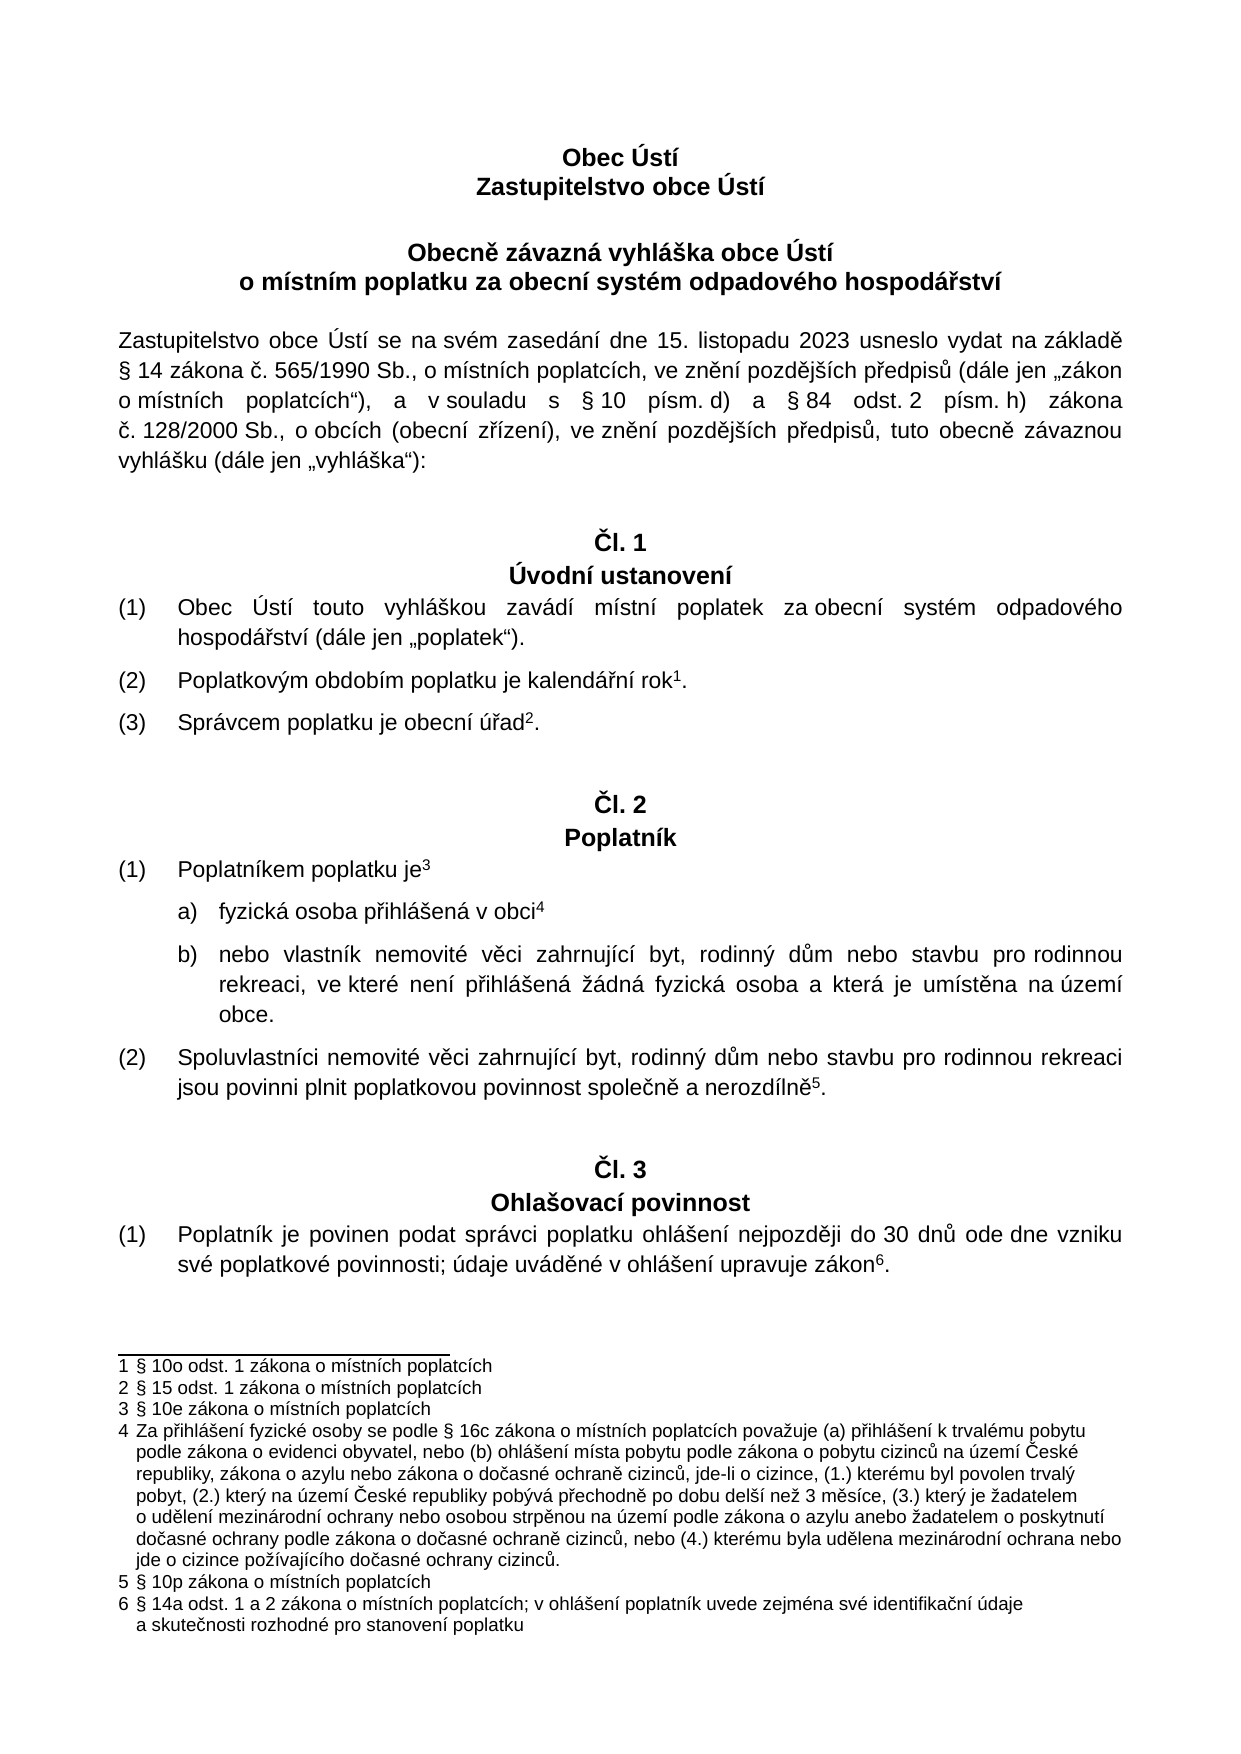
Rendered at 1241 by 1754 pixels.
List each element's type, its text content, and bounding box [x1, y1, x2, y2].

list § 10e zákona o místních poplatcích [118, 1398, 1122, 1420]
subtitle Čl. 1 Úvodní ustanovení [118, 528, 1122, 589]
list Spoluvlastníci nemovité věci zahrnující byt, rodinný dům nebo stavbu pro rodinnou rekreaci jsou povinni plnit poplatkovou povinnost společně a nerozdílně. [118, 1044, 1122, 1101]
text Zastupitelstvo obce Ústí se na svém zasedání dne 15. listopadu 2023 usneslo vydat na základě § 14 zákona č. 565/1990 Sb., o místních poplatcích, ve znění pozdějších předpisů (dále jen „zákon o místních poplatcích“), a v souladu s § 10 písm. d) a § 84 odst. 2 písm. h) zákona č. 128/2000 Sb., o obcích (obecní zřízení), ve znění pozdějších předpisů, tuto obecně závaznou vyhlášku (dále jen „vyhláška“): [118, 327, 1122, 474]
list fyzická osoba přihlášená v obci [177, 898, 1122, 925]
list nebo vlastník nemovité věci zahrnující byt, rodinný dům nebo stavbu pro rodinnou rekreaci, ve které není přihlášená žádná fyzická osoba a která je umístěna na území obce. [177, 941, 1122, 1028]
list Za přihlášení fyzické osoby se podle § 16c zákona o místních poplatcích považuje (a) přihlášení k trvalému pobytu podle zákona o evidenci obyvatel, nebo (b) ohlášení místa pobytu podle zákona o pobytu cizinců na území České republiky, zákona o azylu nebo zákona o dočasné ochraně cizinců, jde-li o cizince, (1.) kterému byl povolen trvalý pobyt, (2.) který na území České republiky pobývá přechodně po dobu delší než 3 měsíce, (3.) který je žadatelem o udělení mezinárodní ochrany nebo osobou strpěnou na území podle zákona o azylu anebo žadatelem o poskytnutí dočasné ochrany podle zákona o dočasné ochraně cizinců, nebo (4.) kterému byla udělena mezinárodní ochrana nebo jde o cizince požívajícího dočasné ochrany cizinců. [118, 1420, 1122, 1571]
list § 10p zákona o místních poplatcích [118, 1571, 1122, 1592]
list Poplatkovým obdobím poplatku je kalendářní rok. [118, 667, 1122, 693]
list Správcem poplatku je obecní úřad. [118, 709, 1122, 736]
list § 15 odst. 1 zákona o místních poplatcích [118, 1377, 1122, 1398]
list § 14a odst. 1 a 2 zákona o místních poplatcích; v ohlášení poplatník uvede zejména své identifikační údaje a skutečnosti rozhodné pro stanovení poplatku [118, 1592, 1122, 1635]
subtitle Čl. 3 Ohlašovací povinnost [118, 1154, 1122, 1216]
subtitle Čl. 2 Poplatník [118, 789, 1122, 851]
list Obec Ústí touto vyhláškou zavádí místní poplatek za obecní systém odpadového hospodářství (dále jen „poplatek“). [118, 594, 1122, 650]
list § 10o odst. 1 zákona o místních poplatcích [118, 1355, 1122, 1377]
list Poplatníkem poplatku je [118, 856, 1122, 882]
subtitle Obecně závazná vyhláška obce Ústí o místním poplatku za obecní systém odpadového hospodářství [118, 238, 1122, 295]
text Obec Ústí Zastupitelstvo obce Ústí [118, 143, 1122, 201]
list Poplatník je povinen podat správci poplatku ohlášení nejpozději do 30 dnů ode dne vzniku své poplatkové povinnosti; údaje uváděné v ohlášení upravuje zákon. [118, 1221, 1122, 1277]
